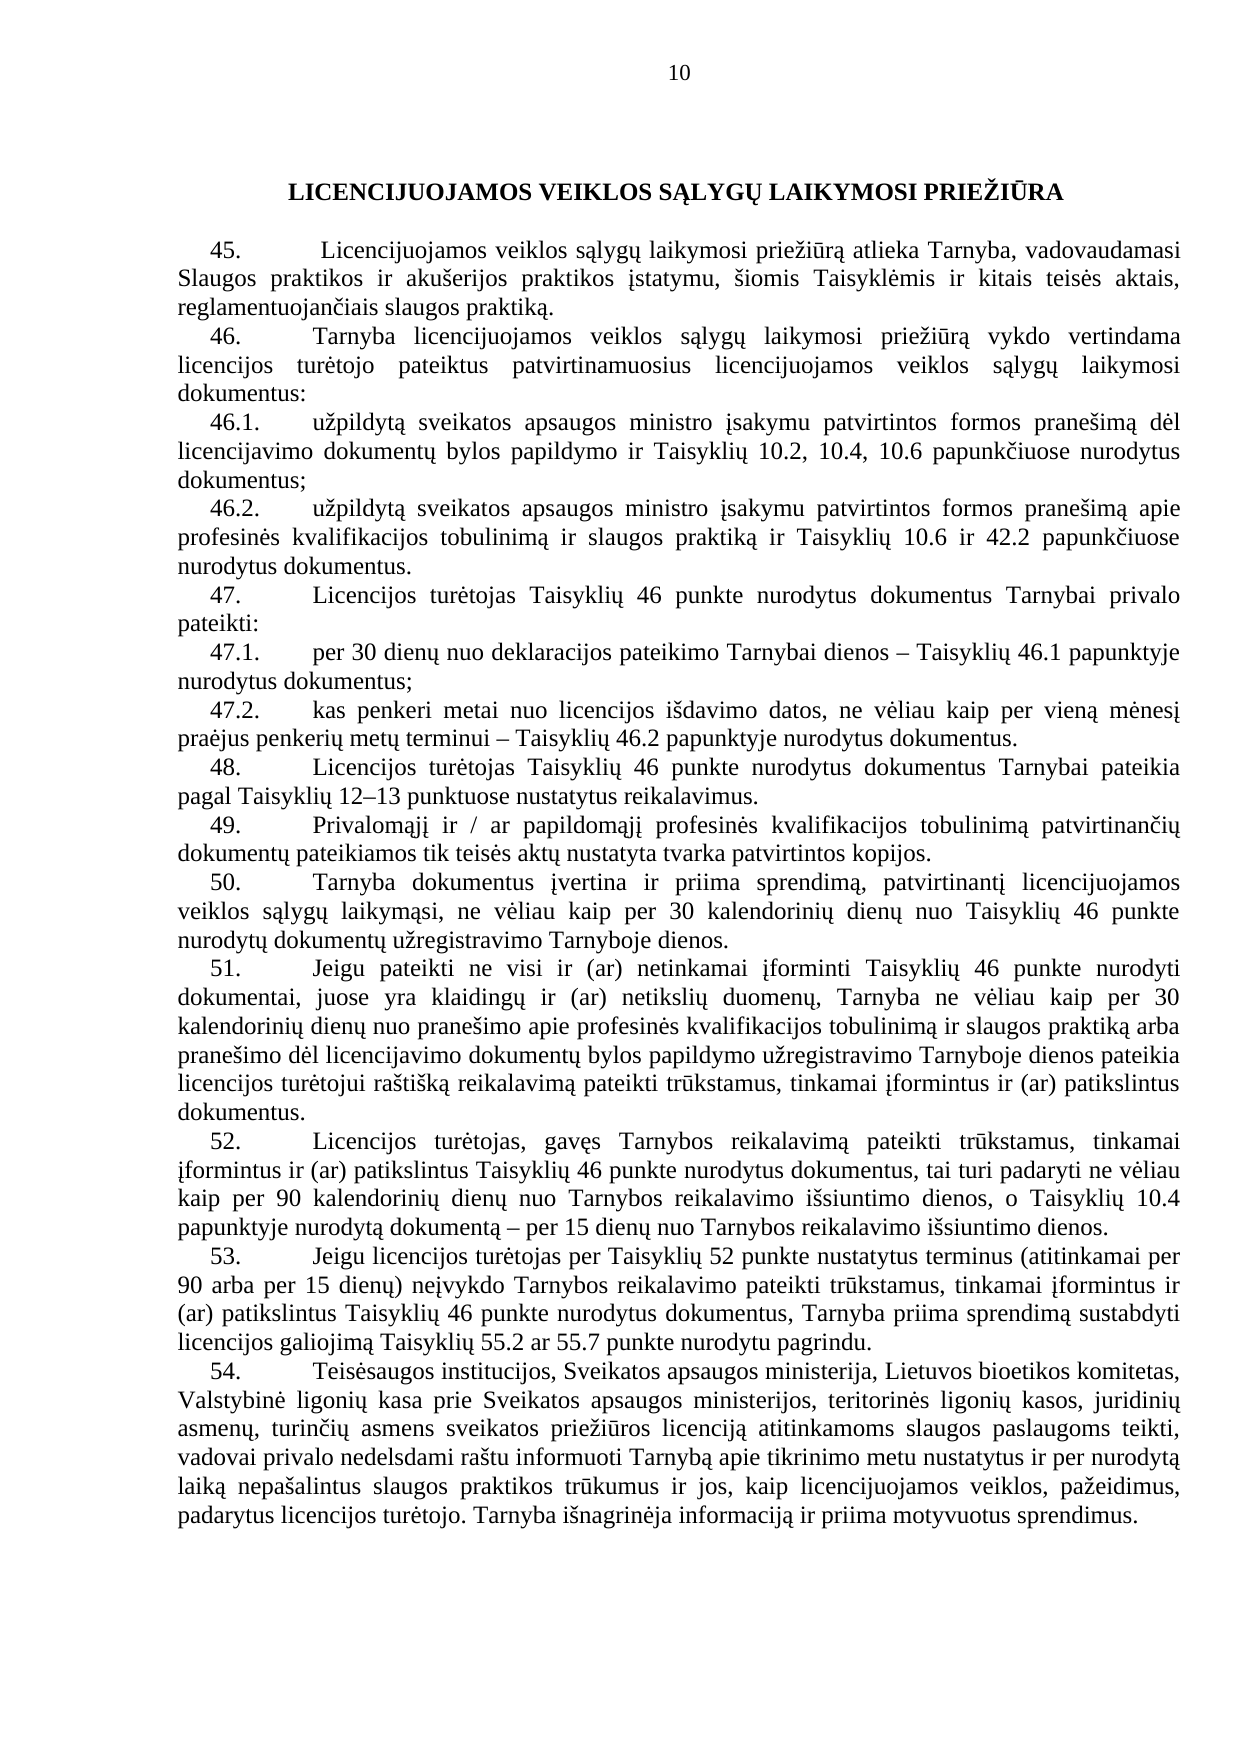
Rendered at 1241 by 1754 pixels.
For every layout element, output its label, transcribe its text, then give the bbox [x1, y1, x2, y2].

text 50. Tarnyba dokumentus įvertina ir priima sprendimą, patvirtinantį licencijuojamos veiklos sąlygų laikymąsi, ne vėliau kaip per 30 kalendorinių dienų nuo Taisyklių 46 punkte nurodytų dokumentų užregistravimo Tarnyboje dienos. [177, 867, 1181, 953]
text 54. Teisėsaugos institucijos, Sveikatos apsaugos ministerija, Lietuvos bioetikos komitetas, Valstybinė ligonių kasa prie Sveikatos apsaugos ministerijos, teritorinės ligonių kasos, juridinių asmenų, turinčių asmens sveikatos priežiūros licenciją atitinkamoms slaugos paslaugoms teikti, vadovai privalo nedelsdami raštu informuoti Tarnybą apie tikrinimo metu nustatytus ir per nurodytą laiką nepašalintus slaugos praktikos trūkumus ir jos, kaip licencijuojamos veiklos, pažeidimus, padarytus licencijos turėtojo. Tarnyba išnagrinėja informaciją ir priima motyvuotus sprendimus. [177, 1356, 1181, 1528]
text LICENCIJUOJAMOS VEIKLOS SĄLYGŲ LAIKYMOSI PRIEŽIŪRA [177, 177, 1181, 206]
text 48. Licencijos turėtojas Taisyklių 46 punkte nurodytus dokumentus Tarnybai pateikia pagal Taisyklių 12–13 punktuose nustatytus reikalavimus. [177, 752, 1181, 810]
text 47.2. kas penkeri metai nuo licencijos išdavimo datos, ne vėliau kaip per vieną mėnesį praėjus penkerių metų terminui – Taisyklių 46.2 papunktyje nurodytus dokumentus. [177, 695, 1181, 752]
text 49. Privalomąjį ir / ar papildomąjį profesinės kvalifikacijos tobulinimą patvirtinančių dokumentų pateikiamos tik teisės aktų nustatyta tvarka patvirtintos kopijos. [177, 810, 1181, 867]
text 47. Licencijos turėtojas Taisyklių 46 punkte nurodytus dokumentus Tarnybai privalo pateikti: [177, 580, 1181, 637]
text 45. Licencijuojamos veiklos sąlygų laikymosi priežiūrą atlieka Tarnyba, vadovaudamasi Slaugos praktikos ir akušerijos praktikos įstatymu, šiomis Taisyklėmis ir kitais teisės aktais, reglamentuojančiais slaugos praktiką. [177, 235, 1181, 321]
text 46.1. užpildytą sveikatos apsaugos ministro įsakymu patvirtintos formos pranešimą dėl licencijavimo dokumentų bylos papildymo ir Taisyklių 10.2, 10.4, 10.6 papunkčiuose nurodytus dokumentus; [177, 407, 1181, 493]
text 47.1. per 30 dienų nuo deklaracijos pateikimo Tarnybai dienos – Taisyklių 46.1 papunktyje nurodytus dokumentus; [177, 637, 1181, 695]
text 46. Tarnyba licencijuojamos veiklos sąlygų laikymosi priežiūrą vykdo vertindama licencijos turėtojo pateiktus patvirtinamuosius licencijuojamos veiklos sąlygų laikymosi dokumentus: [177, 321, 1181, 407]
text 46.2. užpildytą sveikatos apsaugos ministro įsakymu patvirtintos formos pranešimą apie profesinės kvalifikacijos tobulinimą ir slaugos praktiką ir Taisyklių 10.6 ir 42.2 papunkčiuose nurodytus dokumentus. [177, 493, 1181, 580]
text 51. Jeigu pateikti ne visi ir (ar) netinkamai įforminti Taisyklių 46 punkte nurodyti dokumentai, juose yra klaidingų ir (ar) netikslių duomenų, Tarnyba ne vėliau kaip per 30 kalendorinių dienų nuo pranešimo apie profesinės kvalifikacijos tobulinimą ir slaugos praktiką arba pranešimo dėl licencijavimo dokumentų bylos papildymo užregistravimo Tarnyboje dienos pateikia licencijos turėtojui raštišką reikalavimą pateikti trūkstamus, tinkamai įformintus ir (ar) patikslintus dokumentus. [177, 953, 1181, 1126]
text 53. Jeigu licencijos turėtojas per Taisyklių 52 punkte nustatytus terminus (atitinkamai per 90 arba per 15 dienų) neįvykdo Tarnybos reikalavimo pateikti trūkstamus, tinkamai įformintus ir (ar) patikslintus Taisyklių 46 punkte nurodytus dokumentus, Tarnyba priima sprendimą sustabdyti licencijos galiojimą Taisyklių 55.2 ar 55.7 punkte nurodytu pagrindu. [177, 1241, 1181, 1356]
text 52. Licencijos turėtojas, gavęs Tarnybos reikalavimą pateikti trūkstamus, tinkamai įformintus ir (ar) patikslintus Taisyklių 46 punkte nurodytus dokumentus, tai turi padaryti ne vėliau kaip per 90 kalendorinių dienų nuo Tarnybos reikalavimo išsiuntimo dienos, o Taisyklių 10.4 papunktyje nurodytą dokumentą – per 15 dienų nuo Tarnybos reikalavimo išsiuntimo dienos. [177, 1126, 1181, 1241]
